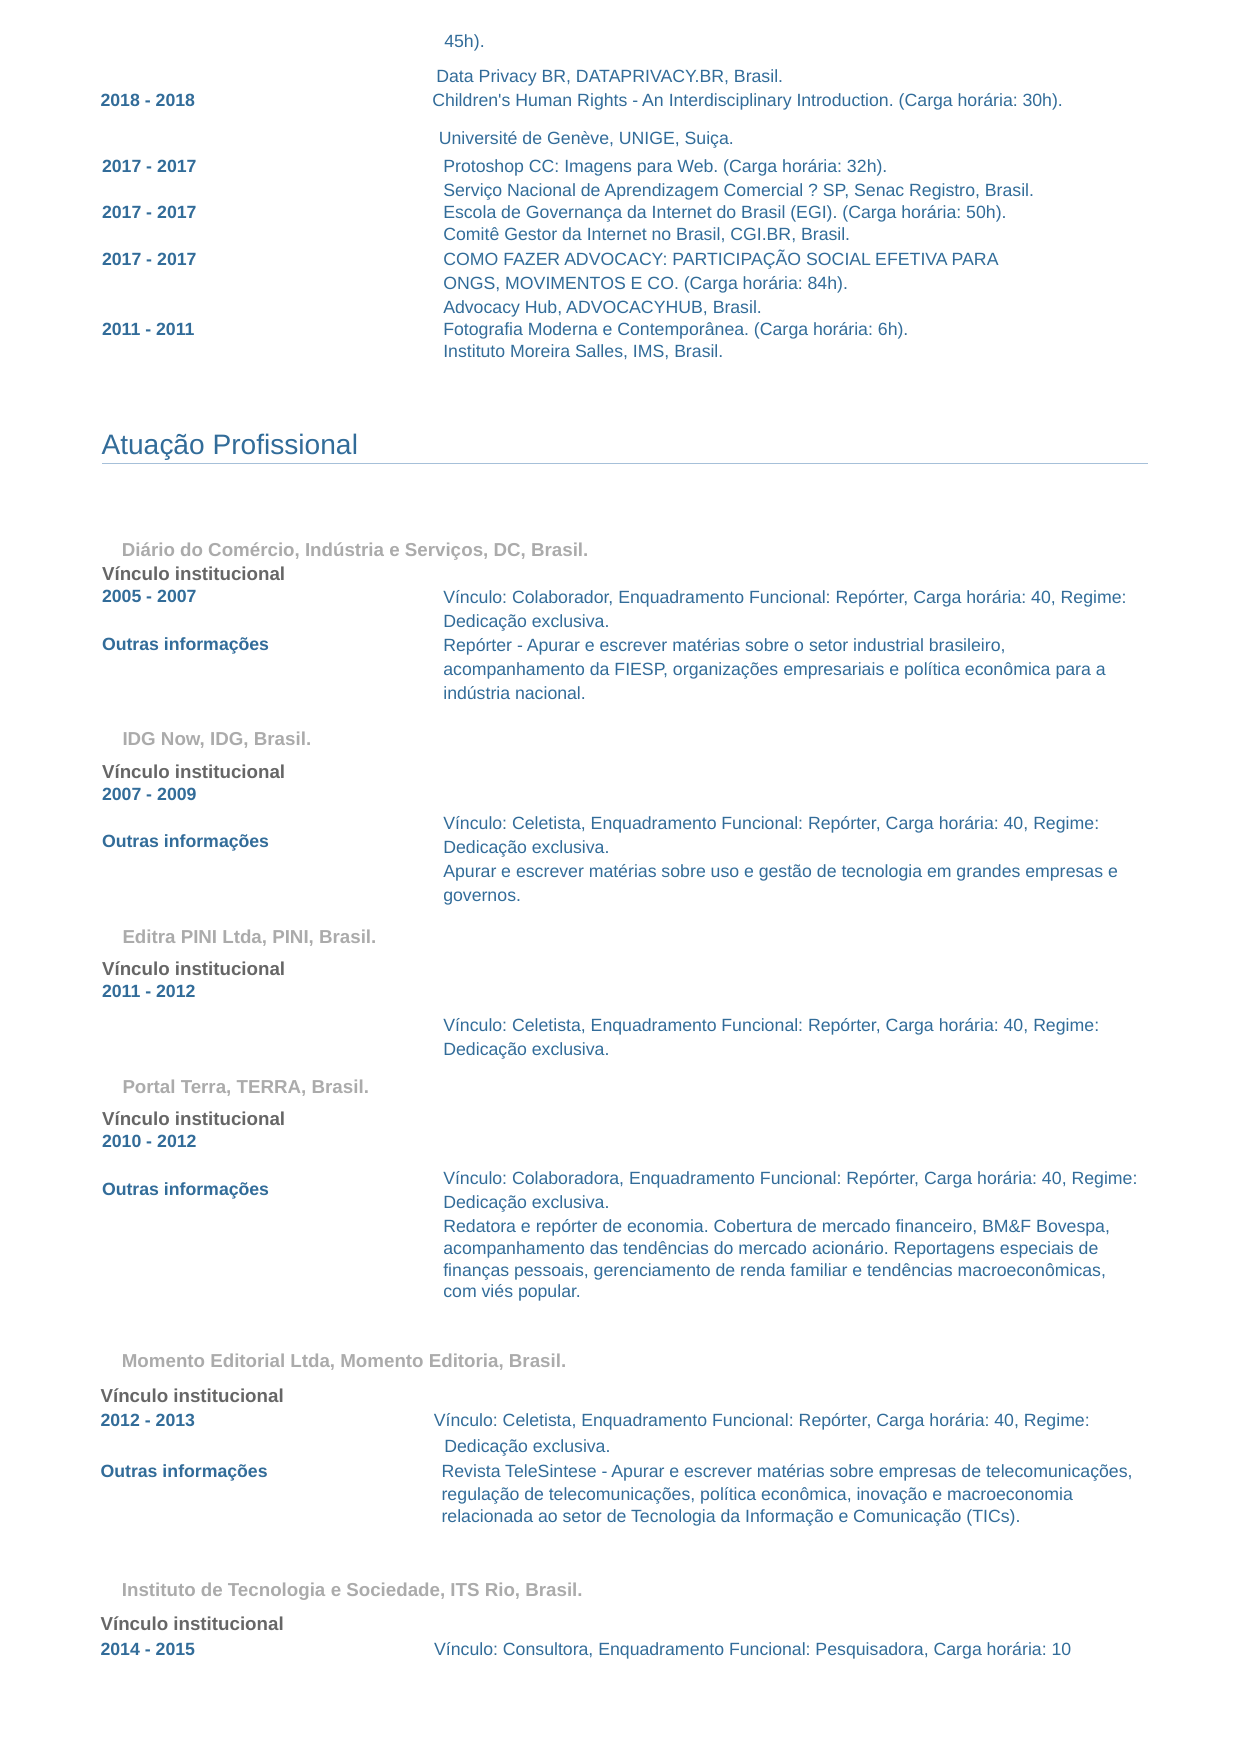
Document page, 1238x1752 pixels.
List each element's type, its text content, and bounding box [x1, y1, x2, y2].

table_cell Escola de Governança da Internet do Brasil (EGI). (Carga horária: 50h). Comitê Gestor da Internet no Brasil, CGI.BR, Brasil. [443, 202, 1045, 248]
text Outras informações Revista TeleSintese - Apurar e escrever matérias sobre empresas de telecomunicações, regulação de telecomunicações, política econômica, inovação e macroeconomia relacionada ao setor de Tecnologia da Informação e Comunicação (TICs). [100, 1461, 1135, 1526]
text Université de Genève, UNIGE, Suiça. [102, 120, 1135, 150]
table_cell 2017 - 2017 [102, 202, 443, 248]
subtitle Atuação Profissional [101, 428, 1135, 460]
text Dedicação exclusiva. [444, 1435, 1135, 1456]
text Diário do Comércio, Indústria e Serviços, DC, Brasil. [122, 539, 1135, 561]
text Instituto de Tecnologia e Sociedade, ITS Rio, Brasil. [122, 1579, 1135, 1600]
text 2014 - 2015 Vínculo: Consultora, Enquadramento Funcional: Pesquisadora, Carga horária: 10 [100, 1638, 1135, 1659]
table_header Protoshop CC: Imagens para Web. (Carga horária: 32h). Serviço Nacional de Aprendizagem Comercial ? SP, Senac Registro, Brasil. [443, 156, 1045, 202]
subtitle Vínculo institucional [100, 1613, 1135, 1634]
table_cell COMO FAZER ADVOCACY: PARTICIPAÇÃO SOCIAL EFETIVA PARA ONGS, MOVIMENTOS E CO. (Carga horária: 84h). Advocacy Hub, ADVOCACYHUB, Brasil. [443, 249, 1045, 319]
table_header Vínculo: Colaborador, Enquadramento Funcional: Repórter, Carga horária: 40, Regime: Dedicação exclusiva. Repórter - Apurar e escrever matérias sobre o setor industrial brasileiro, acompanhamento da FIESP, organizações empresariais e política econômica para a indústria nacional. Vínculo: Celetista, Enquadramento Funcional: Repórter, Carga horária: 40, Regime: Dedicação exclusiva. Apurar e escrever matérias sobre uso e gestão de tecnologia em grandes empresas e governos. Vínculo: Celetista, Enquadramento Funcional: Repórter, Carga horária: 40, Regime: Dedicação exclusiva. Vínculo: Colaboradora, Enquadramento Funcional: Repórter, Carga horária: 40, Regime: Dedicação exclusiva. Redatora e repórter de economia. Cobertura de mercado financeiro, BM&F Bovespa, acompanhamento das tendências do mercado acionário. Reportagens especiais de finanças pessoais, gerenciamento de renda familiar e tendências macroeconômicas, com viés popular. [443, 563, 1140, 1303]
text 45h). [444, 30, 1135, 51]
subtitle Vínculo institucional [100, 1384, 1135, 1406]
table_cell 2017 - 2017 [102, 249, 443, 319]
text Momento Editorial Ltda, Momento Editoria, Brasil. [122, 1350, 1135, 1372]
text 2018 - 2018 Children's Human Rights - An Interdisciplinary Introduction. (Carga horária: 30h). [100, 90, 1135, 111]
table_header 2017 - 2017 [102, 156, 443, 202]
table_cell Fotografia Moderna e Contemporânea. (Carga horária: 6h). Instituto Moreira Salles, IMS, Brasil. [443, 319, 1045, 362]
table_cell 2011 - 2011 [102, 319, 443, 362]
text Data Privacy BR, DATAPRIVACY.BR, Brasil. [186, 58, 1038, 88]
table_header Vínculo institucional 2005 - 2007 Outras informações IDG Now, IDG, Brasil. Vínculo institucional 2007 - 2009 Outras informações Editra PINI Ltda, PINI, Brasil. Vínculo institucional 2011 - 2012 Portal Terra, TERRA, Brasil. Vínculo institucional 2010 - 2012 Outras informações [102, 563, 443, 1303]
text 2012 - 2013 Vínculo: Celetista, Enquadramento Funcional: Repórter, Carga horária: 40, Regime: [100, 1410, 1135, 1430]
